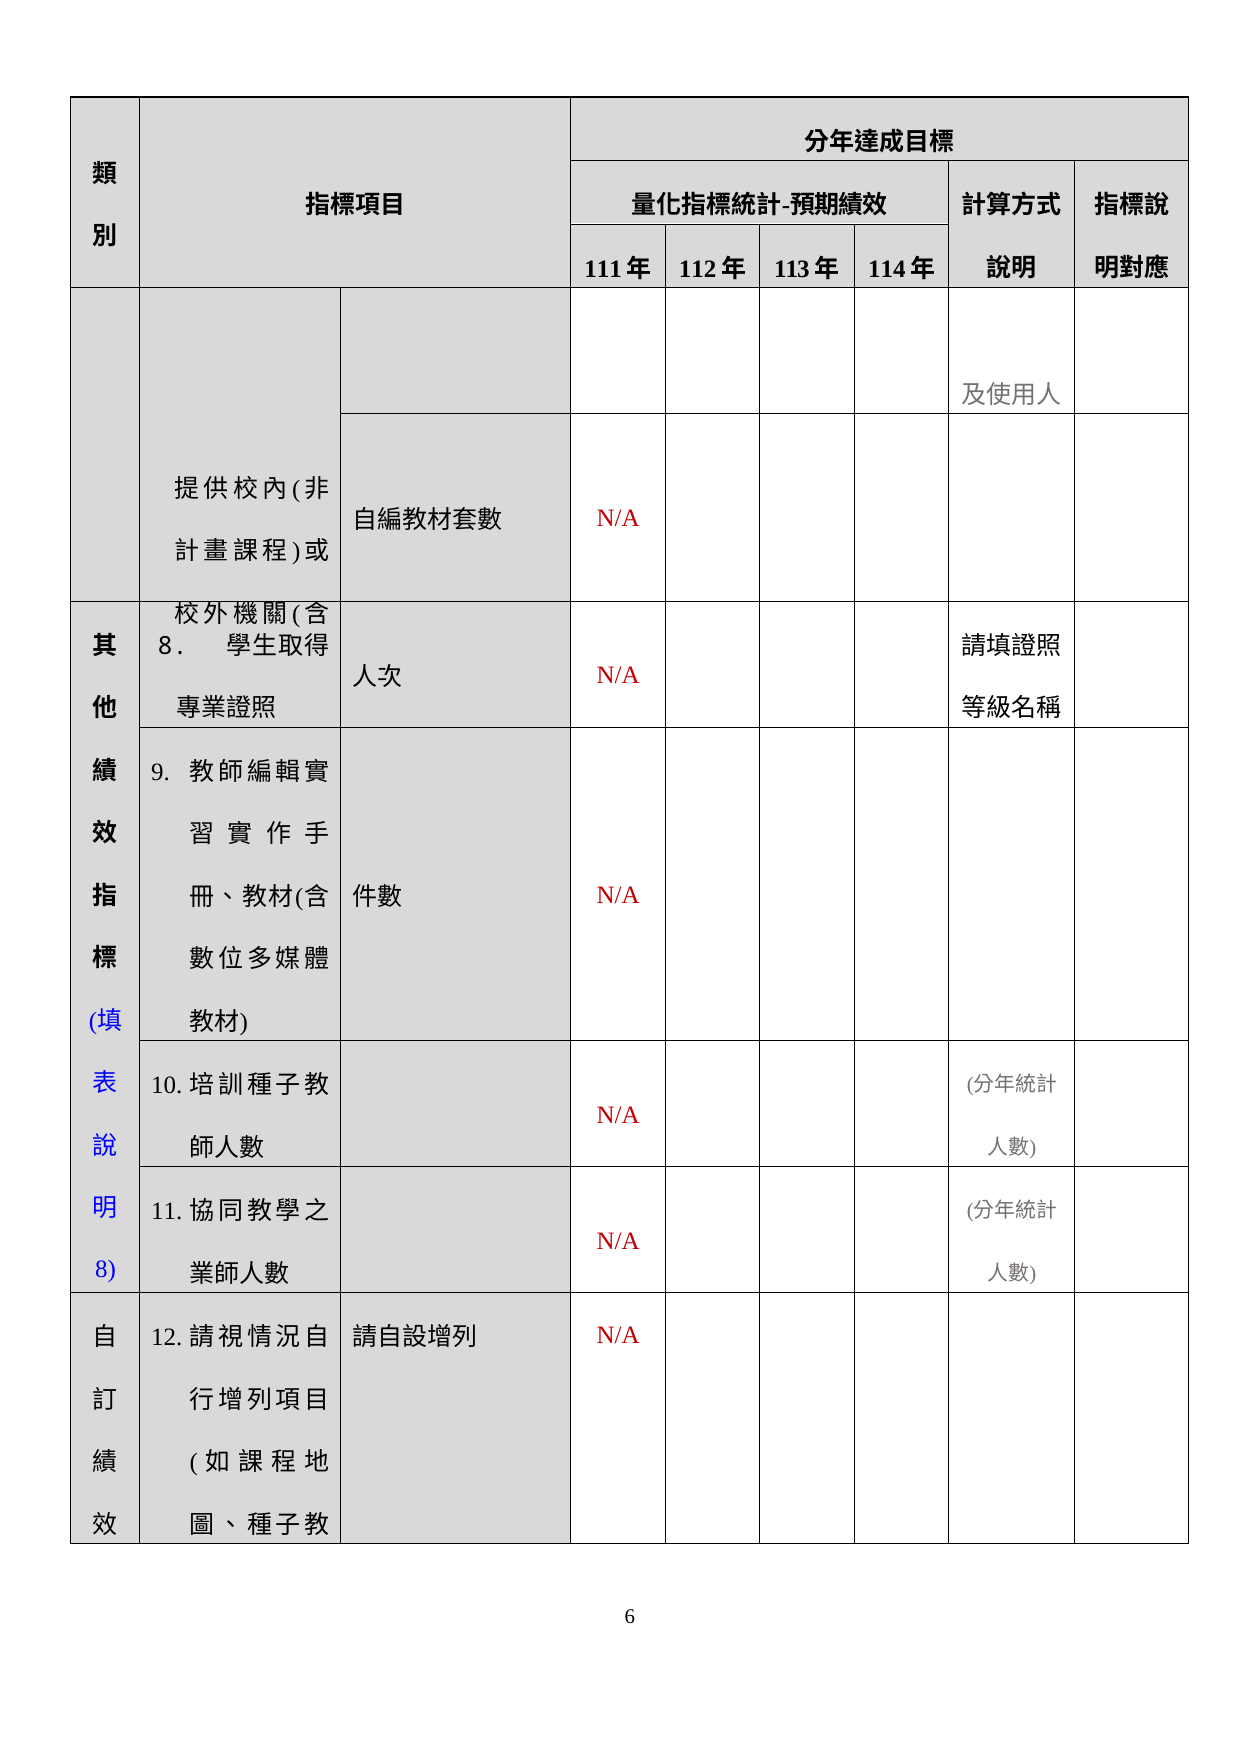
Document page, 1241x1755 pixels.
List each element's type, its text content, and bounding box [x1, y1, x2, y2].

table_cell [949, 414, 1074, 601]
table_cell (分年統計人數) [949, 1041, 1074, 1166]
table_cell [760, 288, 854, 413]
table_cell 111年 [571, 225, 665, 287]
table_cell 培訓種子教師人數 [140, 1041, 340, 1166]
table_cell [855, 1041, 948, 1166]
table_cell [666, 1041, 759, 1166]
table_cell 其他績效指標 (填表說明8) [71, 602, 139, 1292]
table_cell [1075, 602, 1188, 727]
table_cell N/A [571, 414, 665, 601]
table_cell N/A [571, 1167, 665, 1292]
table_cell [855, 1293, 948, 1543]
table_cell [760, 1041, 854, 1166]
table_cell [1075, 288, 1188, 413]
table_cell [760, 1167, 854, 1292]
table_cell [760, 602, 854, 727]
table_cell [949, 728, 1074, 1040]
table_cell [341, 1041, 570, 1166]
table_cell [666, 288, 759, 413]
table_cell 人次 [341, 602, 570, 727]
table_cell 指標說明對應計畫書頁碼 [1075, 161, 1188, 287]
table_cell [571, 288, 665, 413]
table_cell [341, 1167, 570, 1292]
table_cell 114年 [855, 225, 948, 287]
table_cell [1075, 1293, 1188, 1543]
table_cell [666, 1167, 759, 1292]
table_cell 學生取得專業證照 [140, 602, 340, 727]
table_cell [760, 1293, 854, 1543]
table_cell [666, 414, 759, 601]
table_cell 資源共享成效（含設備、自編教材等） 提供校內(非計畫課程)或校外機關(含夥伴學校)使用 [140, 288, 340, 601]
table_cell [666, 602, 759, 727]
table_cell 量化指標統計-預期績效 [571, 161, 948, 223]
table_cell 件數 [341, 728, 570, 1040]
table_cell 請填證照等級名稱 [949, 602, 1074, 727]
table_header 分年達成目標 [571, 98, 1188, 160]
table_cell 協同教學之業師人數 [140, 1167, 340, 1292]
table_cell N/A [571, 1293, 665, 1543]
table_cell [666, 728, 759, 1040]
table_cell [1075, 1041, 1188, 1166]
table_cell 請自設增列 [341, 1293, 570, 1543]
table_cell 113年 [760, 225, 854, 287]
table_cell [760, 414, 854, 601]
table_cell 自訂績效 [71, 1293, 139, 1543]
table_cell 計算方式說明 [949, 161, 1074, 287]
table_cell [666, 1293, 759, 1543]
table_header 類別 [71, 98, 139, 287]
table_cell (分年統計人數) [949, 1167, 1074, 1292]
table_cell N/A [571, 602, 665, 727]
table_cell [855, 728, 948, 1040]
table_cell [341, 288, 570, 413]
table_cell [855, 602, 948, 727]
table_cell N/A [571, 1041, 665, 1166]
table_cell [760, 728, 854, 1040]
table_cell [949, 1293, 1074, 1543]
table_cell [1075, 414, 1188, 601]
table_cell [1075, 728, 1188, 1040]
table_cell 112年 [666, 225, 759, 287]
table_cell [855, 288, 948, 413]
table_cell 請視情況自行增列項目(如課程地圖、種子教 [140, 1293, 340, 1543]
table_cell [71, 288, 139, 601]
table_cell [855, 414, 948, 601]
table_cell N/A [571, 728, 665, 1040]
table_cell 應備使用紀錄簿(需包含年度、日期、時數及使用人員簽名) [949, 288, 1074, 413]
table_cell [855, 1167, 948, 1292]
table_cell 自編教材套數 [341, 414, 570, 601]
table_header 指標項目 [140, 98, 570, 287]
table_cell [1075, 1167, 1188, 1292]
table_cell 教師編輯實習實作手冊、教材(含數位多媒體教材) [140, 728, 340, 1040]
